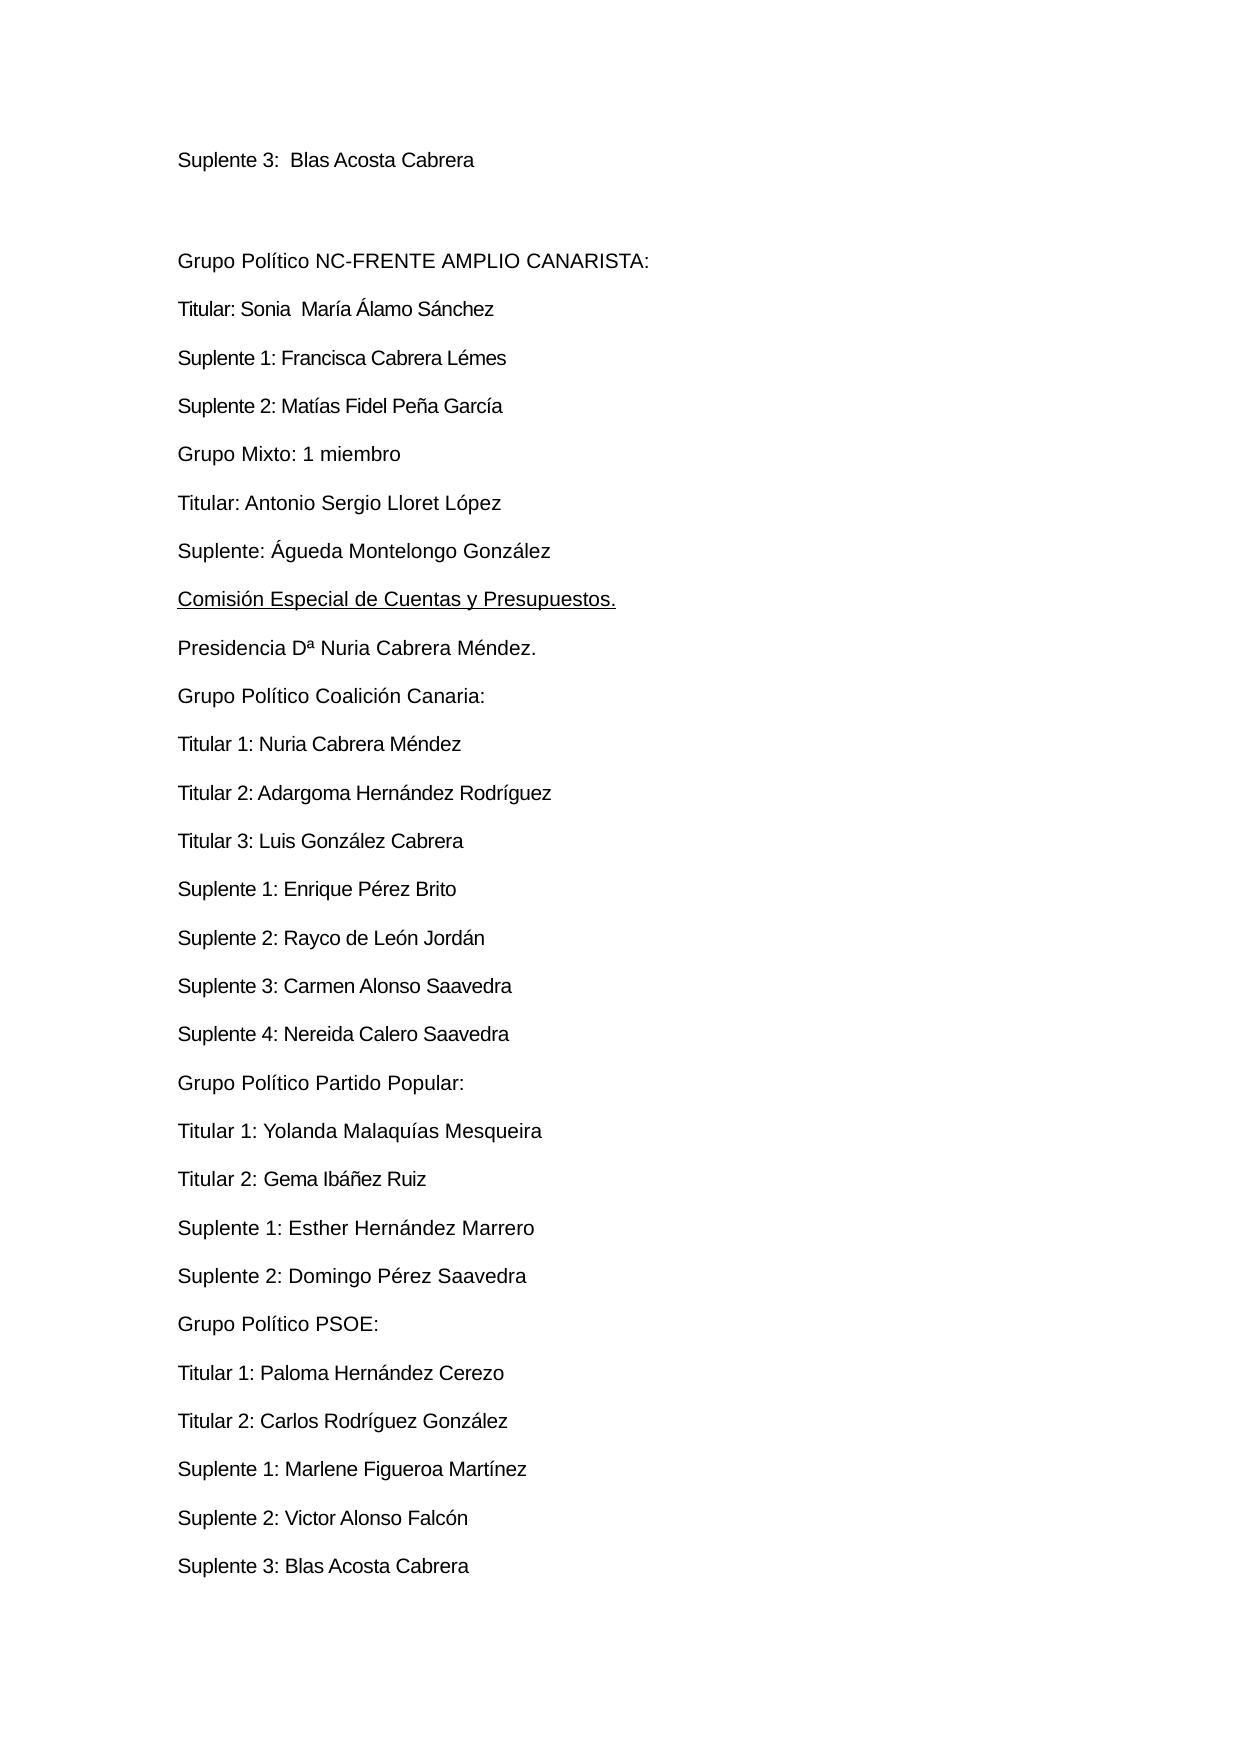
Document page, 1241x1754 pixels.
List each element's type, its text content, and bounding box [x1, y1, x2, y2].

text Suplente 1: Enrique Pérez Brito [177, 877, 1063, 901]
text Suplente 1: Francisca Cabrera Lémes [177, 346, 1063, 369]
text Titular 1: Paloma Hernández Cerezo [177, 1361, 1063, 1384]
text Suplente 2: Matías Fidel Peña García [177, 394, 1063, 418]
text Titular 2: Carlos Rodríguez González [177, 1409, 1063, 1433]
text Grupo Político NC-FRENTE AMPLIO CANARISTA: [177, 249, 1063, 273]
text Titular: Sonia María Álamo Sánchez [177, 297, 1063, 321]
text Titular 2: Gema Ibáñez Ruiz [177, 1167, 1063, 1191]
text Presidencia Dª Nuria Cabrera Méndez. [177, 636, 1063, 659]
text Suplente 1: Marlene Figueroa Martínez [177, 1457, 1063, 1481]
text Suplente 2: Rayco de León Jordán [177, 926, 1063, 949]
text Titular 1: Nuria Cabrera Méndez [177, 732, 1063, 756]
text Grupo Político Coalición Canaria: [177, 684, 1063, 708]
text Suplente 1: Esther Hernández Marrero [177, 1216, 1063, 1239]
text Suplente 2: Domingo Pérez Saavedra [177, 1264, 1063, 1288]
text Grupo Político Partido Popular: [177, 1071, 1063, 1094]
text Titular 1: Yolanda Malaquías Mesqueira [177, 1119, 1063, 1143]
text Suplente 3: Blas Acosta Cabrera [177, 1554, 1063, 1578]
text Suplente 3: Carmen Alonso Saavedra [177, 974, 1063, 998]
text Suplente 4: Nereida Calero Saavedra [177, 1022, 1063, 1046]
text Titular: Antonio Sergio Lloret López [177, 491, 1063, 514]
text Grupo Político PSOE: [177, 1312, 1063, 1336]
text Titular 3: Luis González Cabrera [177, 829, 1063, 853]
text Comisión Especial de Cuentas y Presupuestos. [177, 587, 1063, 611]
text Suplente 2: Victor Alonso Falcón [177, 1506, 1063, 1529]
text Suplente: Águeda Montelongo González [177, 539, 1063, 563]
text Suplente 3: Blas Acosta Cabrera [177, 148, 1063, 172]
text Grupo Mixto: 1 miembro [177, 442, 1063, 466]
text Titular 2: Adargoma Hernández Rodríguez [177, 781, 1063, 804]
